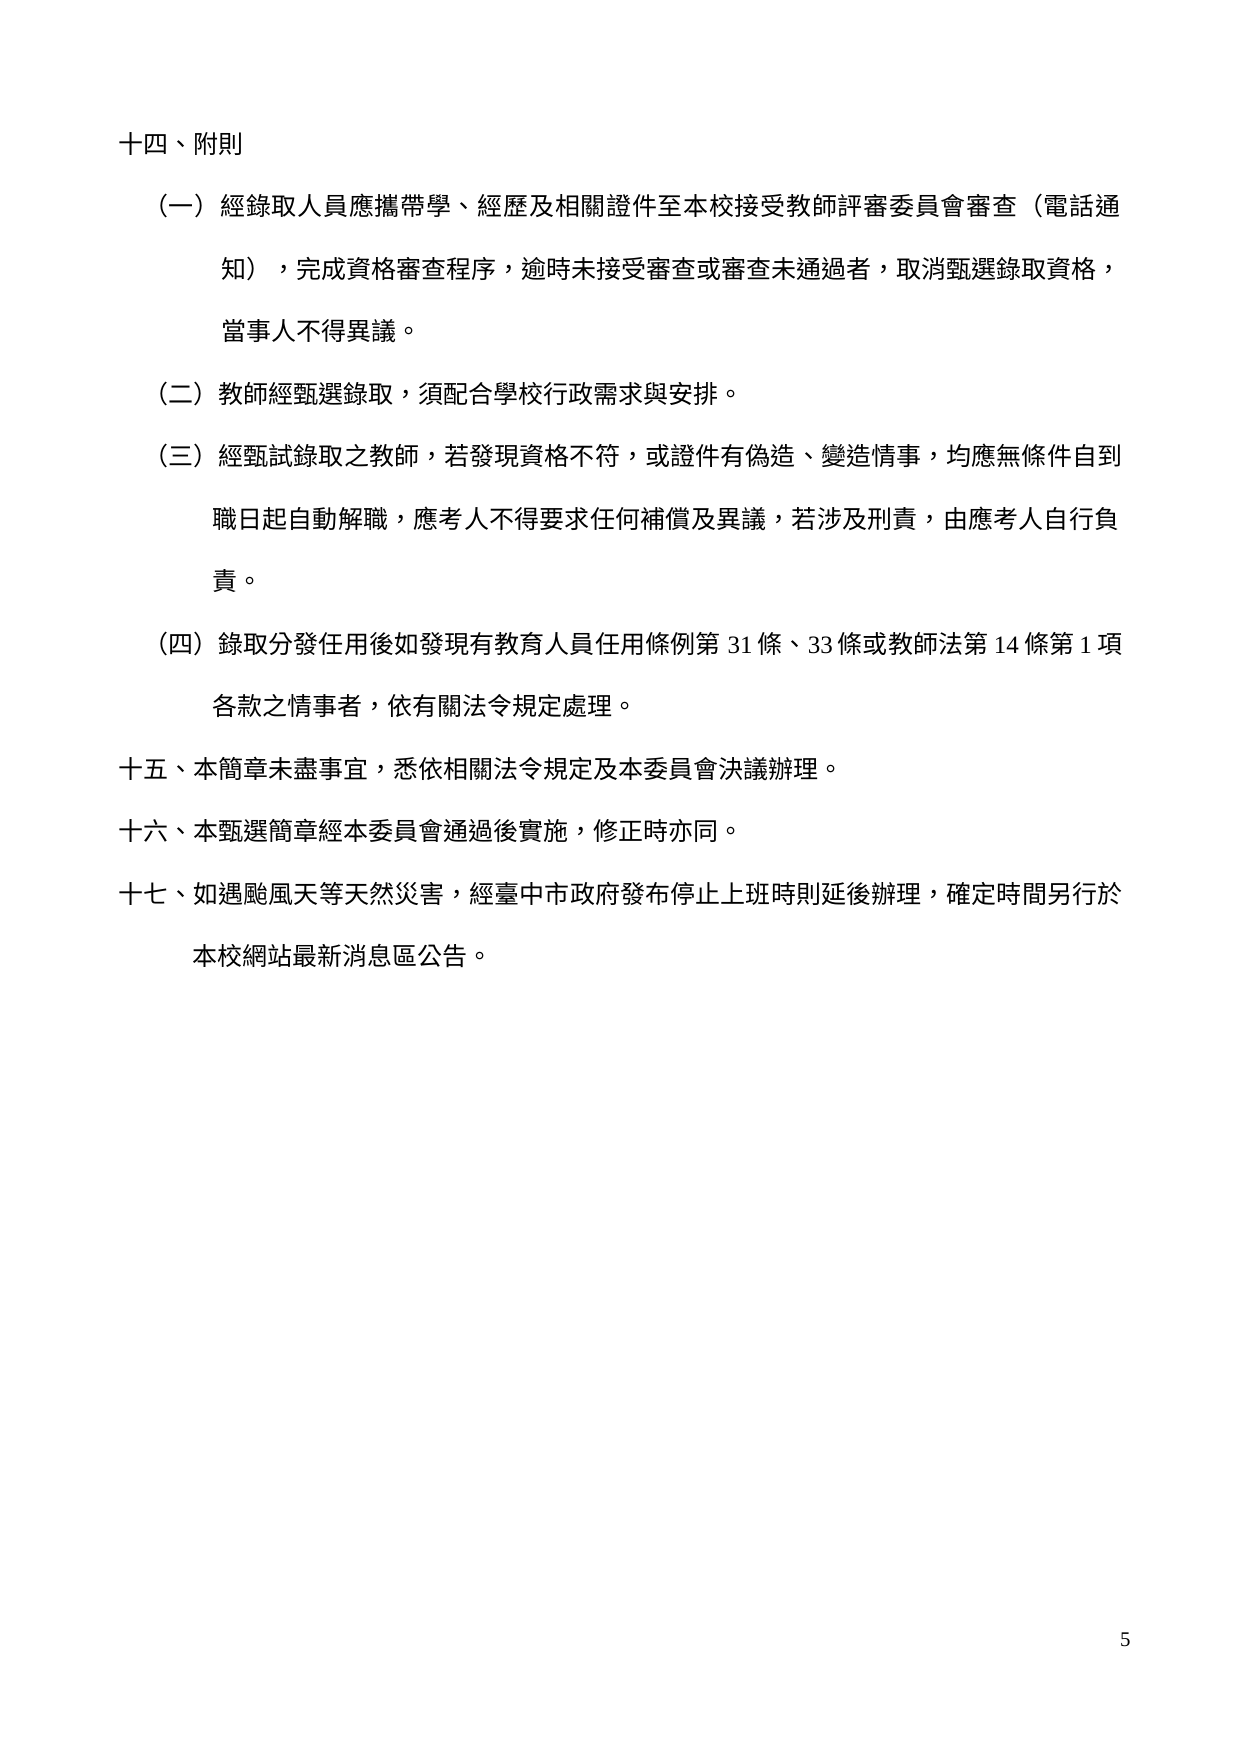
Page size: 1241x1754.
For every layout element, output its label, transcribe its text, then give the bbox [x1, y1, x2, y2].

text （一）經錄取人員應攜帶學、經歷及相關證件至本校接受教師評審委員會審查（電話通知），完成資格審查程序，逾時未接受審查或審查未通過者，取消甄選錄取資格，當事人不得異議。 [143, 163, 1122, 351]
text 十七、如遇颱風天等天然災害，經臺中市政府發布停止上班時則延後辦理，確定時間另行於本校網站最新消息區公告。 [118, 851, 1122, 976]
text 十四、附則 [118, 101, 1122, 163]
text （三）經甄試錄取之教師，若發現資格不符，或證件有偽造、變造情事，均應無條件自到職日起自動解職，應考人不得要求任何補償及異議，若涉及刑責，由應考人自行負責。 [143, 413, 1122, 601]
text 十六、本甄選簡章經本委員會通過後實施，修正時亦同。 [118, 788, 1122, 851]
text 十五、本簡章未盡事宜，悉依相關法令規定及本委員會決議辦理。 [118, 726, 1122, 788]
text （二）教師經甄選錄取，須配合學校行政需求與安排。 [143, 351, 1122, 413]
text （四）錄取分發任用後如發現有教育人員任用條例第31條、33條或教師法第14條第1項各款之情事者，依有關法令規定處理。 [143, 601, 1122, 726]
